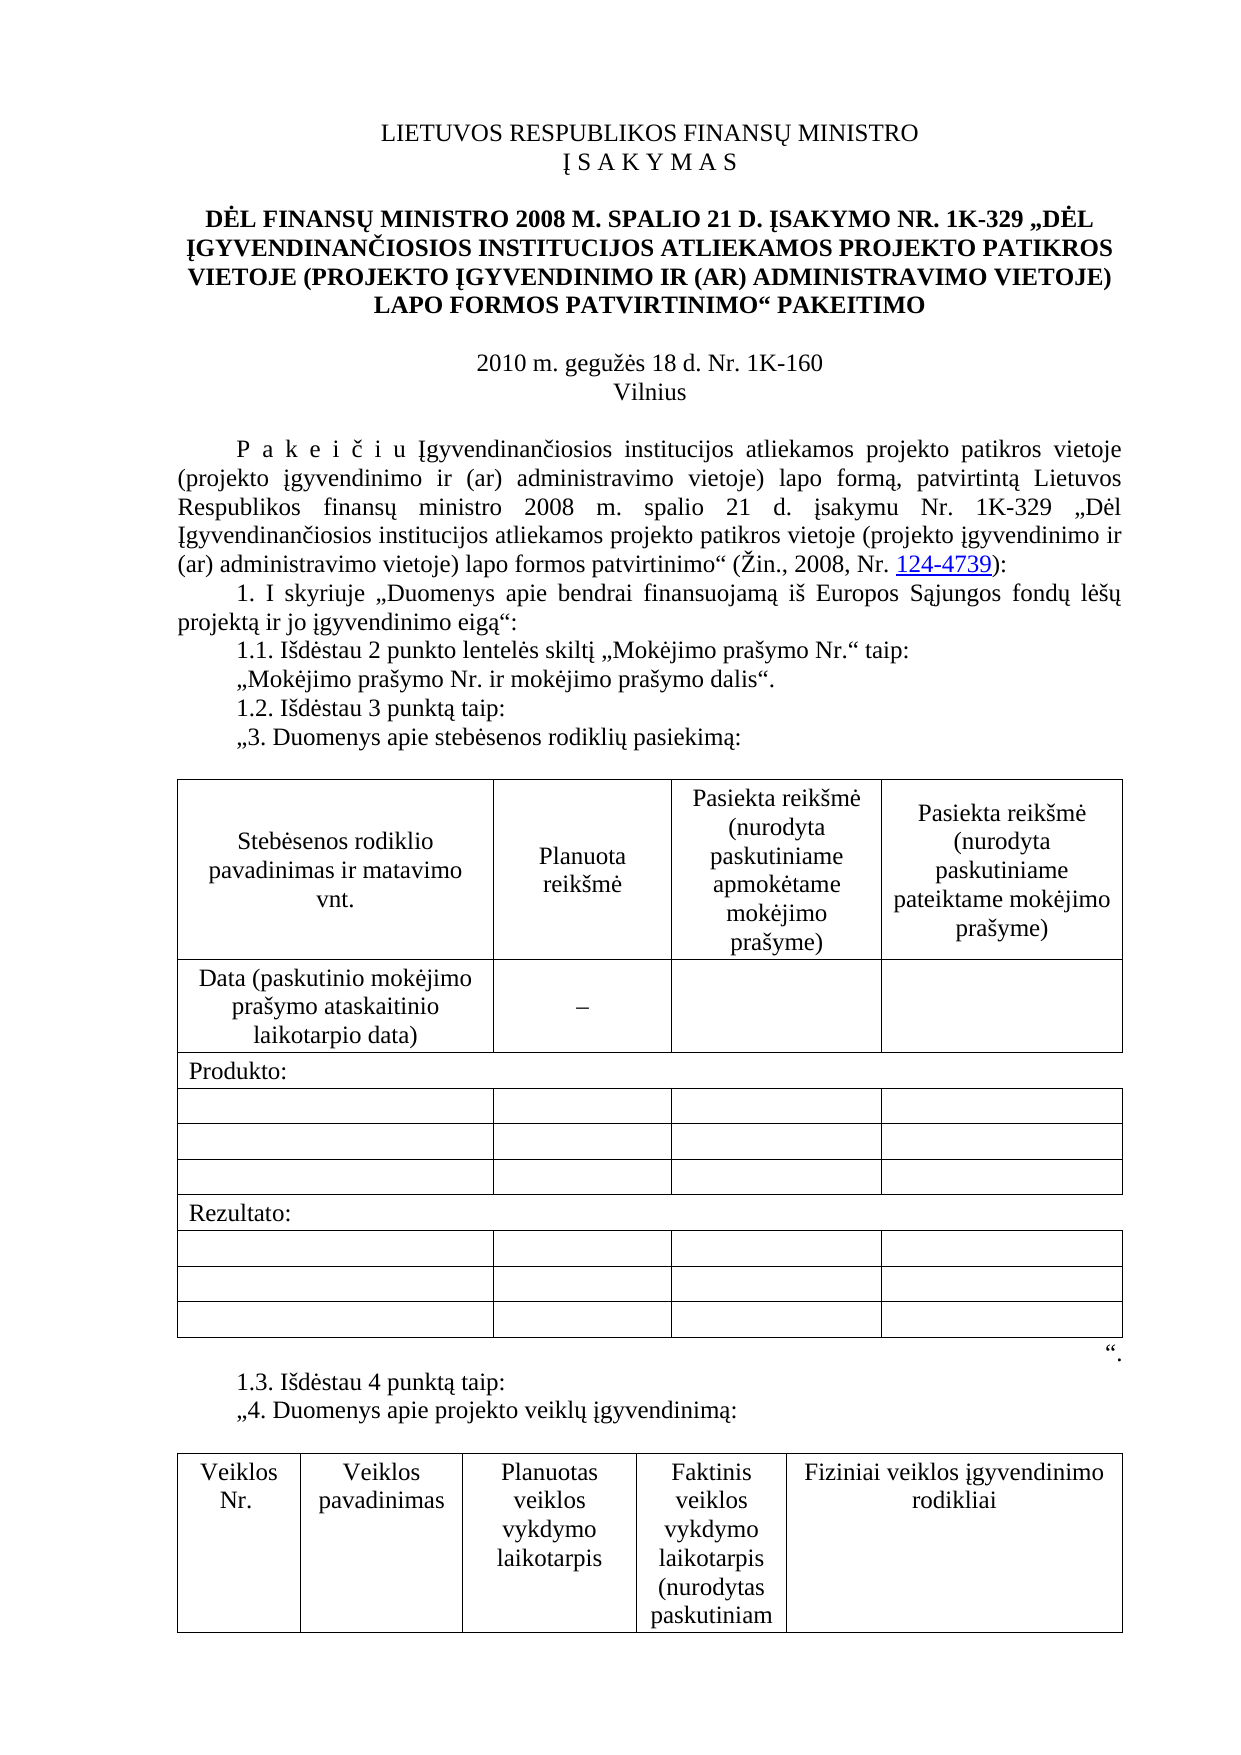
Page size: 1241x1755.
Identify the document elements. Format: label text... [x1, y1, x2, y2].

table_header Planuota reikšmė [494, 780, 671, 959]
table_cell [494, 1089, 671, 1123]
text „3. Duomenys apie stebėsenos rodiklių pasiekimą: [177, 722, 1122, 751]
table_cell [672, 1302, 881, 1337]
table_header Fiziniai veiklos įgyvendinimo rodikliai [787, 1454, 1122, 1632]
table_cell [494, 1231, 671, 1266]
table_header Planuotas veiklos vykdymo laikotarpis [463, 1454, 636, 1632]
text 1.2. Išdėstau 3 punktą taip: [177, 693, 1122, 722]
table_cell [178, 1231, 493, 1266]
table_cell [494, 1302, 671, 1337]
table_cell [178, 1089, 493, 1123]
text 1.3. Išdėstau 4 punktą taip: [177, 1367, 1122, 1395]
text „Mokėjimo prašymo Nr. ir mokėjimo prašymo dalis“. [177, 664, 1122, 693]
text 1.1. Išdėstau 2 punkto lentelės skiltį „Mokėjimo prašymo Nr.“ taip: [177, 636, 1122, 664]
table_cell Produkto: [178, 1053, 1122, 1087]
text “. [177, 1338, 1122, 1367]
text P a k e i č i u Įgyvendinančiosios institucijos atliekamos projekto patikros vietoje (projekto įgyvendinimo ir (ar) administravimo vietoje) lapo formą, patvirtintą Lietuvos Respublikos finansų ministro 2008 m. spalio 21 d. įsakymu Nr. 1K-329 „Dėl Įgyvendinančiosios institucijos atliekamos projekto patikros vietoje (projekto įgyvendinimo ir (ar) administravimo vietoje) lapo formos patvirtinimo“ (Žin., 2008, Nr. 124-4739): [177, 434, 1122, 578]
table_cell [494, 1124, 671, 1159]
text DĖL FINANSŲ MINISTRO 2008 M. SPALIO 21 D. ĮSAKYMO Nr. 1K-329 „DĖL Įgyvendinančiosios institucijos atliekamos projekto patikros vietoje (projekto įgyvendinimo ir (ar) administravimo vietoje) lapO FORMOS PATVIRTINIMO“ PAKEITIMO [177, 204, 1122, 319]
table_header Veiklos Nr. [178, 1454, 300, 1632]
table_cell [178, 1267, 493, 1301]
table_cell [178, 1160, 493, 1194]
text Į S A K Y M A S [177, 147, 1122, 176]
table_cell [494, 1160, 671, 1194]
table_cell [178, 1124, 493, 1159]
text 1. I skyriuje „Duomenys apie bendrai finansuojamą iš Europos Sąjungos fondų lėšų projektą ir jo įgyvendinimo eigą“: [177, 578, 1122, 636]
table_cell [882, 1089, 1122, 1123]
text „4. Duomenys apie projekto veiklų įgyvendinimą: [177, 1395, 1122, 1424]
table_header Faktinis veiklos vykdymo laikotarpis (nurodytas paskutiniam [637, 1454, 786, 1632]
table_cell [672, 1160, 881, 1194]
table_cell [882, 1302, 1122, 1337]
table_header Pasiekta reikšmė (nurodyta paskutiniame apmokėtame mokėjimo prašyme) [672, 780, 881, 959]
table_header Veiklos pavadinimas [301, 1454, 462, 1632]
table_header Pasiekta reikšmė (nurodyta paskutiniame pateiktame mokėjimo prašyme) [882, 780, 1122, 959]
table_cell [882, 960, 1122, 1052]
table_cell Rezultato: [178, 1195, 1122, 1230]
table_cell [882, 1160, 1122, 1194]
table_cell [672, 1267, 881, 1301]
table_header Stebėsenos rodiklio pavadinimas ir matavimo vnt. [178, 780, 493, 959]
text Vilnius [177, 377, 1122, 406]
table_cell [494, 1267, 671, 1301]
text LIETUVOS RESPUBLIKOS FINANSŲ MINISTRO [177, 118, 1122, 147]
table_cell [882, 1124, 1122, 1159]
table_cell [178, 1302, 493, 1337]
table_cell Data (paskutinio mokėjimo prašymo ataskaitinio laikotarpio data) [178, 960, 493, 1052]
table_cell [672, 1124, 881, 1159]
table_cell – [494, 960, 671, 1052]
table_cell [672, 1231, 881, 1266]
text 2010 m. gegužės 18 d. Nr. 1K-160 [177, 348, 1122, 377]
table_cell [882, 1267, 1122, 1301]
table_cell [672, 1089, 881, 1123]
table_cell [882, 1231, 1122, 1266]
table_cell [672, 960, 881, 1052]
